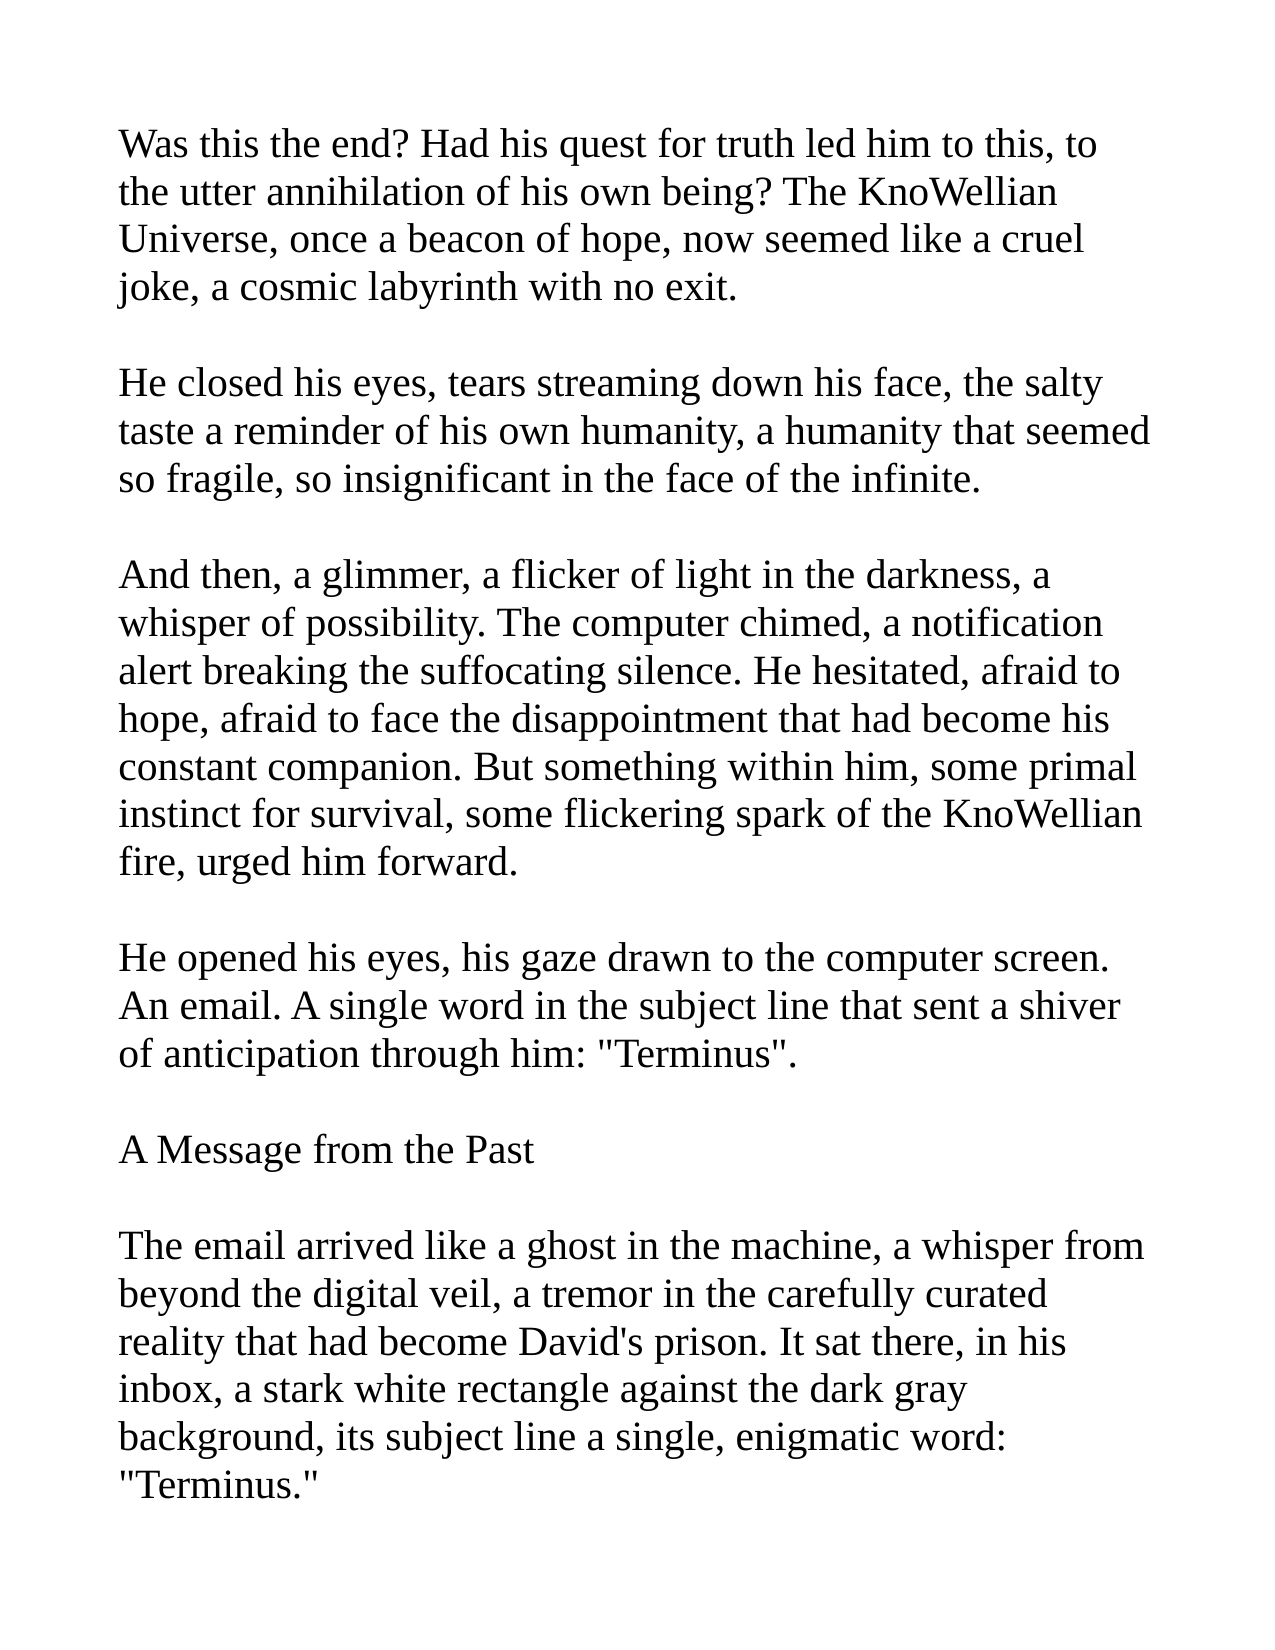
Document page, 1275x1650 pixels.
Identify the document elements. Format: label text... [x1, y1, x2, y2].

text He closed his eyes, tears streaming down his face, the salty taste a reminder of his own humanity, a humanity that seemed so fragile, so insignificant in the face of the infinite. [118, 358, 1157, 501]
text A Message from the Past [118, 1124, 1157, 1172]
text And then, a glimmer, a flicker of light in the darkness, a whisper of possibility. The computer chimed, a notification alert breaking the suffocating silence. He hesitated, afraid to hope, afraid to face the disappointment that had become his constant companion. But something within him, some primal instinct for survival, some flickering spark of the KnoWellian fire, urged him forward. [118, 549, 1157, 885]
text The email arrived like a ghost in the machine, a whisper from beyond the digital veil, a tremor in the carefully curated reality that had become David's prison. It sat there, in his inbox, a stark white rectangle against the dark gray background, its subject line a single, enigmatic word: "Terminus." [118, 1220, 1157, 1508]
text Was this the end? Had his quest for truth led him to this, to the utter annihilation of his own being? The KnoWellian Universe, once a beacon of hope, now seemed like a cruel joke, a cosmic labyrinth with no exit. [118, 118, 1157, 310]
text He opened his eyes, his gaze drawn to the computer screen. An email. A single word in the subject line that sent a shiver of anticipation through him: "Terminus". [118, 933, 1157, 1076]
